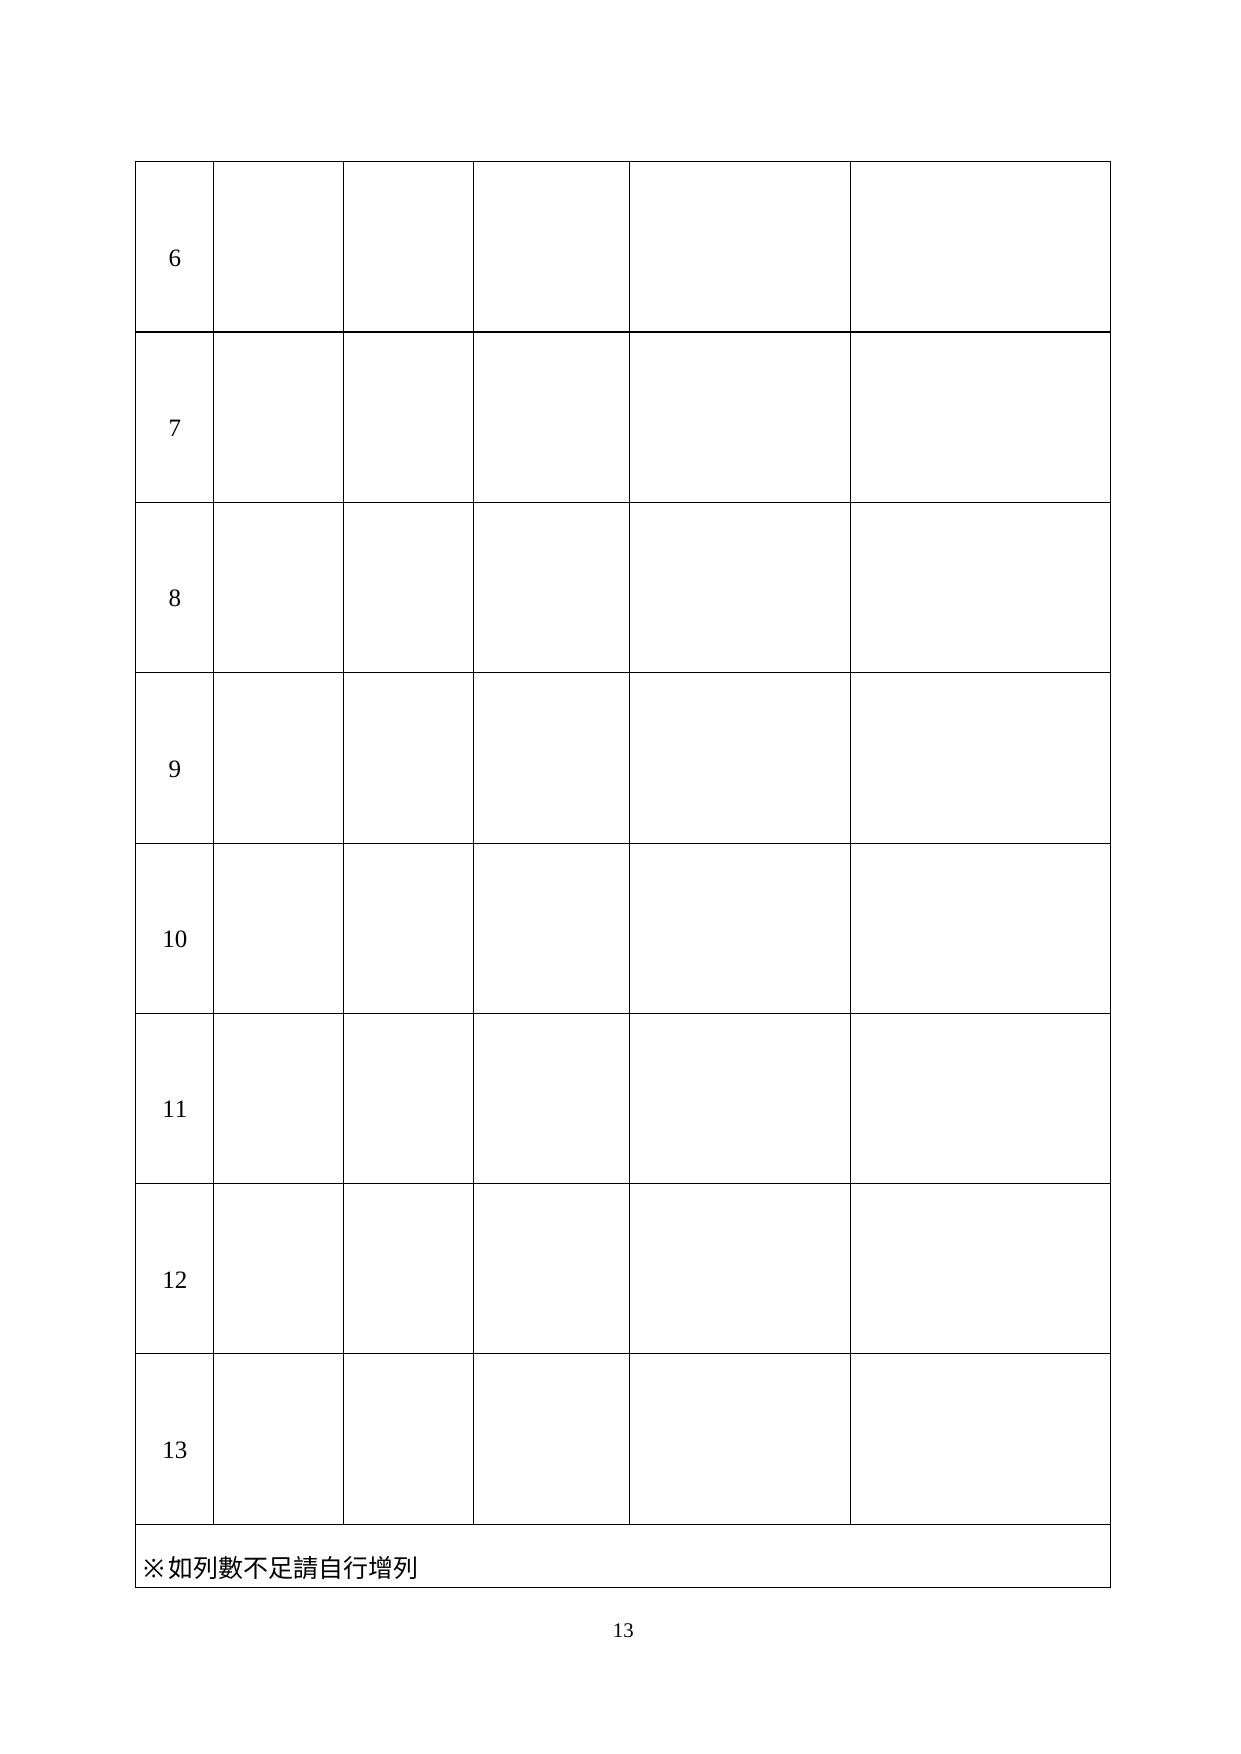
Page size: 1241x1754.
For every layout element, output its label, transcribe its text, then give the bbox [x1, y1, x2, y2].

table_cell [344, 1184, 473, 1353]
table_cell [214, 333, 343, 502]
table_cell [851, 333, 1110, 502]
table_cell [630, 162, 850, 331]
table_cell [630, 503, 850, 672]
table_cell 10 [136, 844, 213, 1013]
table_cell [474, 1354, 629, 1524]
table_cell [630, 1354, 850, 1524]
table_cell 7 [136, 333, 213, 502]
table_cell [474, 1184, 629, 1353]
table_cell [214, 673, 343, 842]
table_cell [214, 1354, 343, 1524]
table_cell [851, 1014, 1110, 1183]
table_cell [851, 673, 1110, 842]
table_cell [474, 333, 629, 502]
table_cell [474, 844, 629, 1013]
table_cell 8 [136, 503, 213, 672]
table_cell [474, 673, 629, 842]
table_cell [851, 503, 1110, 672]
table_cell [630, 844, 850, 1013]
table_cell [630, 333, 850, 502]
table_cell [630, 673, 850, 842]
table_cell [474, 1014, 629, 1183]
table_cell [214, 1184, 343, 1353]
table_cell [344, 673, 473, 842]
table_cell [344, 1354, 473, 1524]
table_cell 9 [136, 673, 213, 842]
table_cell [474, 503, 629, 672]
table_cell [214, 844, 343, 1013]
table_cell ※如列數不足請自行增列 [136, 1525, 1110, 1587]
table_cell [851, 1354, 1110, 1524]
table_cell [344, 844, 473, 1013]
table_cell [630, 1184, 850, 1353]
table_cell [474, 162, 629, 331]
table_cell [214, 503, 343, 672]
table_cell [344, 162, 473, 331]
table_cell [344, 503, 473, 672]
table_cell [214, 1014, 343, 1183]
table_cell 11 [136, 1014, 213, 1183]
table_cell [851, 1184, 1110, 1353]
table_cell [851, 162, 1110, 331]
table_cell [344, 333, 473, 502]
table_cell [630, 1014, 850, 1183]
table_cell 6 [136, 162, 213, 331]
table_cell [851, 844, 1110, 1013]
table_cell 13 [136, 1354, 213, 1524]
table_cell [344, 1014, 473, 1183]
table_cell [214, 162, 343, 331]
table_cell 12 [136, 1184, 213, 1353]
